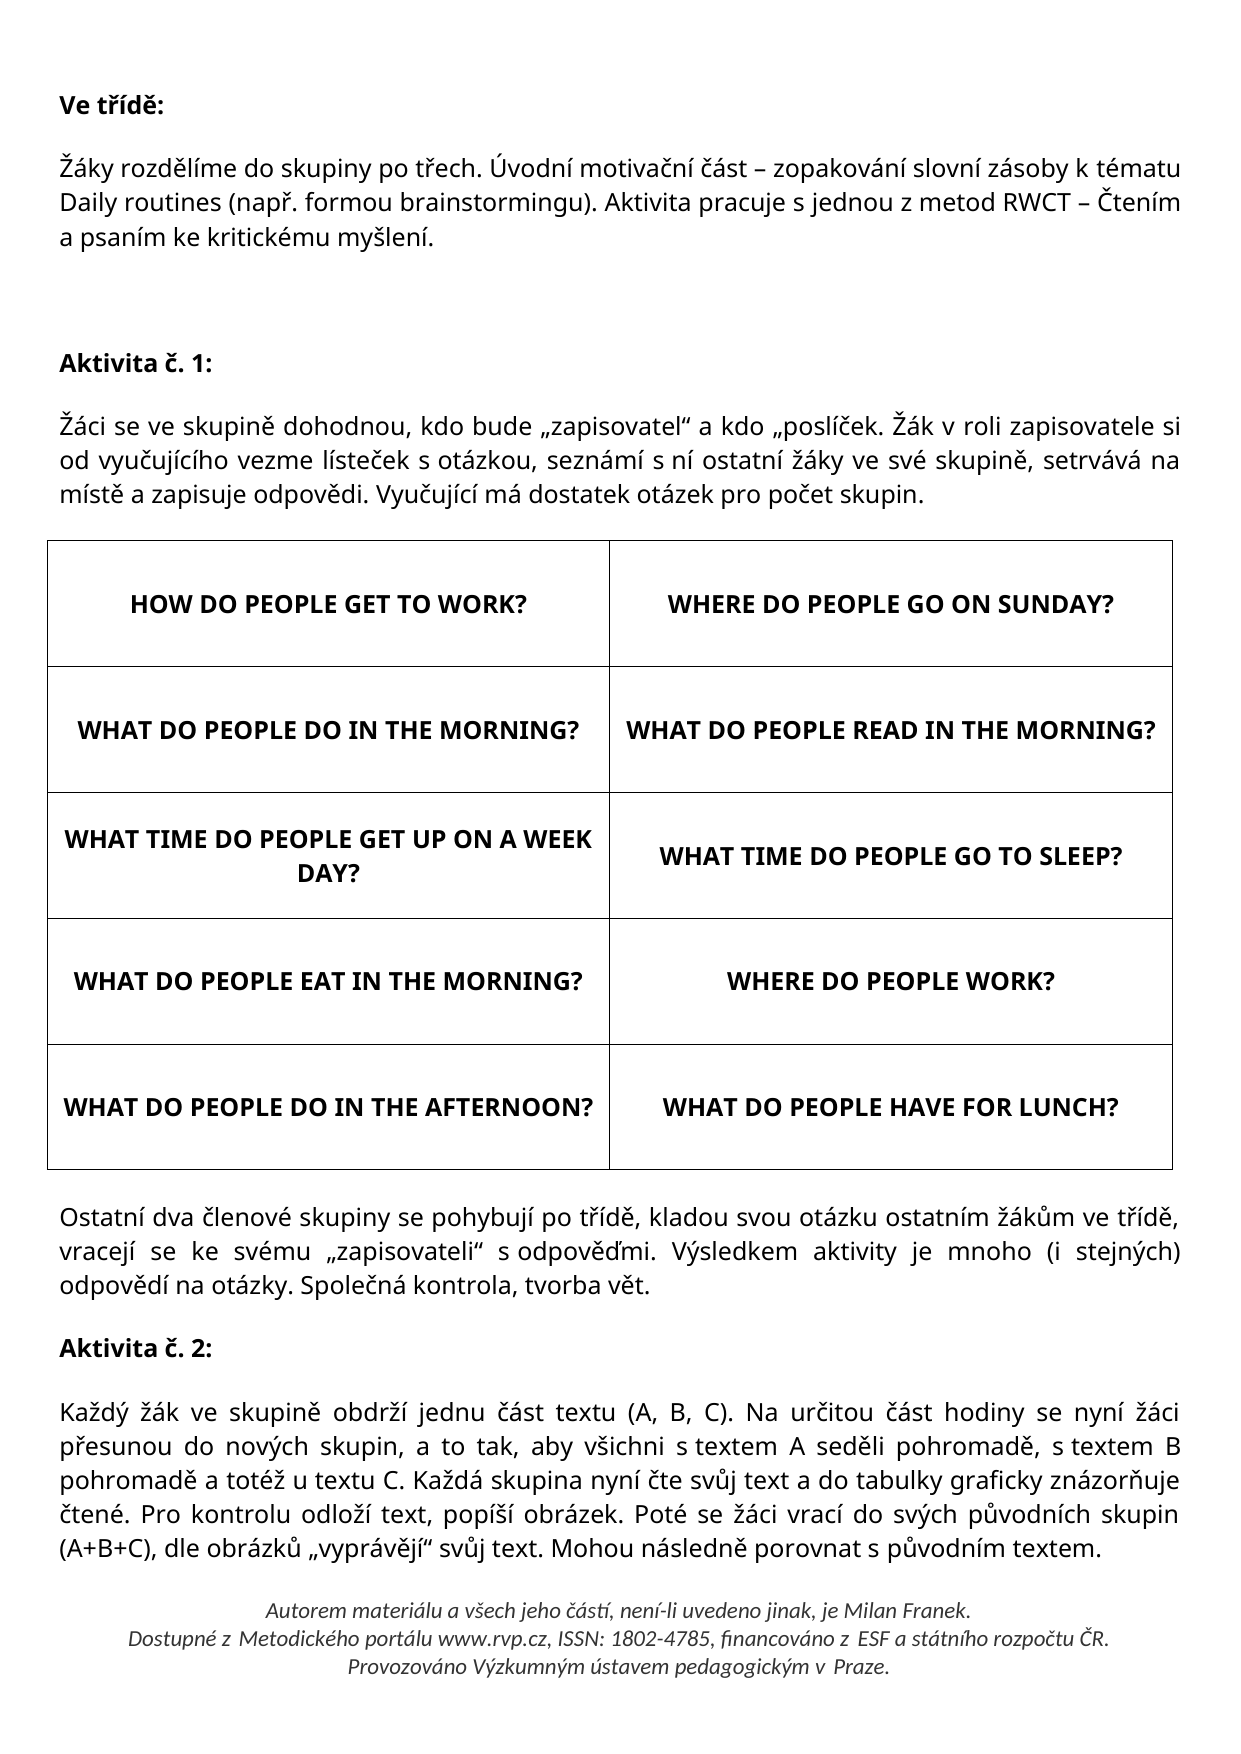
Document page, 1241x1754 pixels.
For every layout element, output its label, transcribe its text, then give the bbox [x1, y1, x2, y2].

text Žáky rozdělíme do skupiny po třech. Úvodní motivační část – zopakování slovní zásoby k tématu Daily routines (např. formou brainstormingu). Aktivita pracuje s jednou z metod RWCT – Čtením a psaním ke kritickému myšlení. [59, 151, 1181, 253]
table_cell WHAT DO PEOPLE DO IN THE AFTERNOON? [48, 1045, 609, 1169]
text Aktivita č. 1: [59, 346, 1181, 380]
text Ve třídě: [59, 88, 1181, 122]
text Ostatní dva členové skupiny se pohybují po třídě, kladou svou otázku ostatním žákům ve třídě, vracejí se ke svému „zapisovateli“ s odpověďmi. Výsledkem aktivity je mnoho (i stejných) odpovědí na otázky. Společná kontrola, tvorba vět. [59, 1199, 1181, 1302]
table_cell WHAT DO PEOPLE EAT IN THE MORNING? [48, 919, 609, 1043]
text Žáci se ve skupině dohodnou, kdo bude „zapisovatel“ a kdo „poslíček. Žák v roli zapisovatele si od vyučujícího vezme lísteček s otázkou, seznámí s ní ostatní žáky ve své skupině, setrvává na místě a zapisuje odpovědi. Vyučující má dostatek otázek pro počet skupin. [59, 409, 1181, 511]
table_header WHERE DO PEOPLE GO ON SUNDAY? [610, 541, 1172, 666]
text Aktivita č. 2: [59, 1331, 1181, 1365]
table_cell WHAT DO PEOPLE DO IN THE MORNING? [48, 667, 609, 792]
table_cell WHAT TIME DO PEOPLE GET UP ON A WEEK DAY? [48, 793, 609, 918]
table_cell WHERE DO PEOPLE WORK? [610, 919, 1172, 1043]
table_cell WHAT DO PEOPLE READ IN THE MORNING? [610, 667, 1172, 792]
table_cell WHAT DO PEOPLE HAVE FOR LUNCH? [610, 1045, 1172, 1169]
table_cell WHAT TIME DO PEOPLE GO TO SLEEP? [610, 793, 1172, 918]
table_header HOW DO PEOPLE GET TO WORK? [48, 541, 609, 666]
text Každý žák ve skupině obdrží jednu část textu (A, B, C). Na určitou část hodiny se nyní žáci přesunou do nových skupin, a to tak, aby všichni s textem A seděli pohromadě, s textem B pohromadě a totéž u textu C. Každá skupina nyní čte svůj text a do tabulky graficky znázorňuje čtené. Pro kontrolu odloží text, popíší obrázek. Poté se žáci vrací do svých původních skupin (A+B+C), dle obrázků „vyprávějí“ svůj text. Mohou následně porovnat s původním textem. [59, 1394, 1181, 1564]
